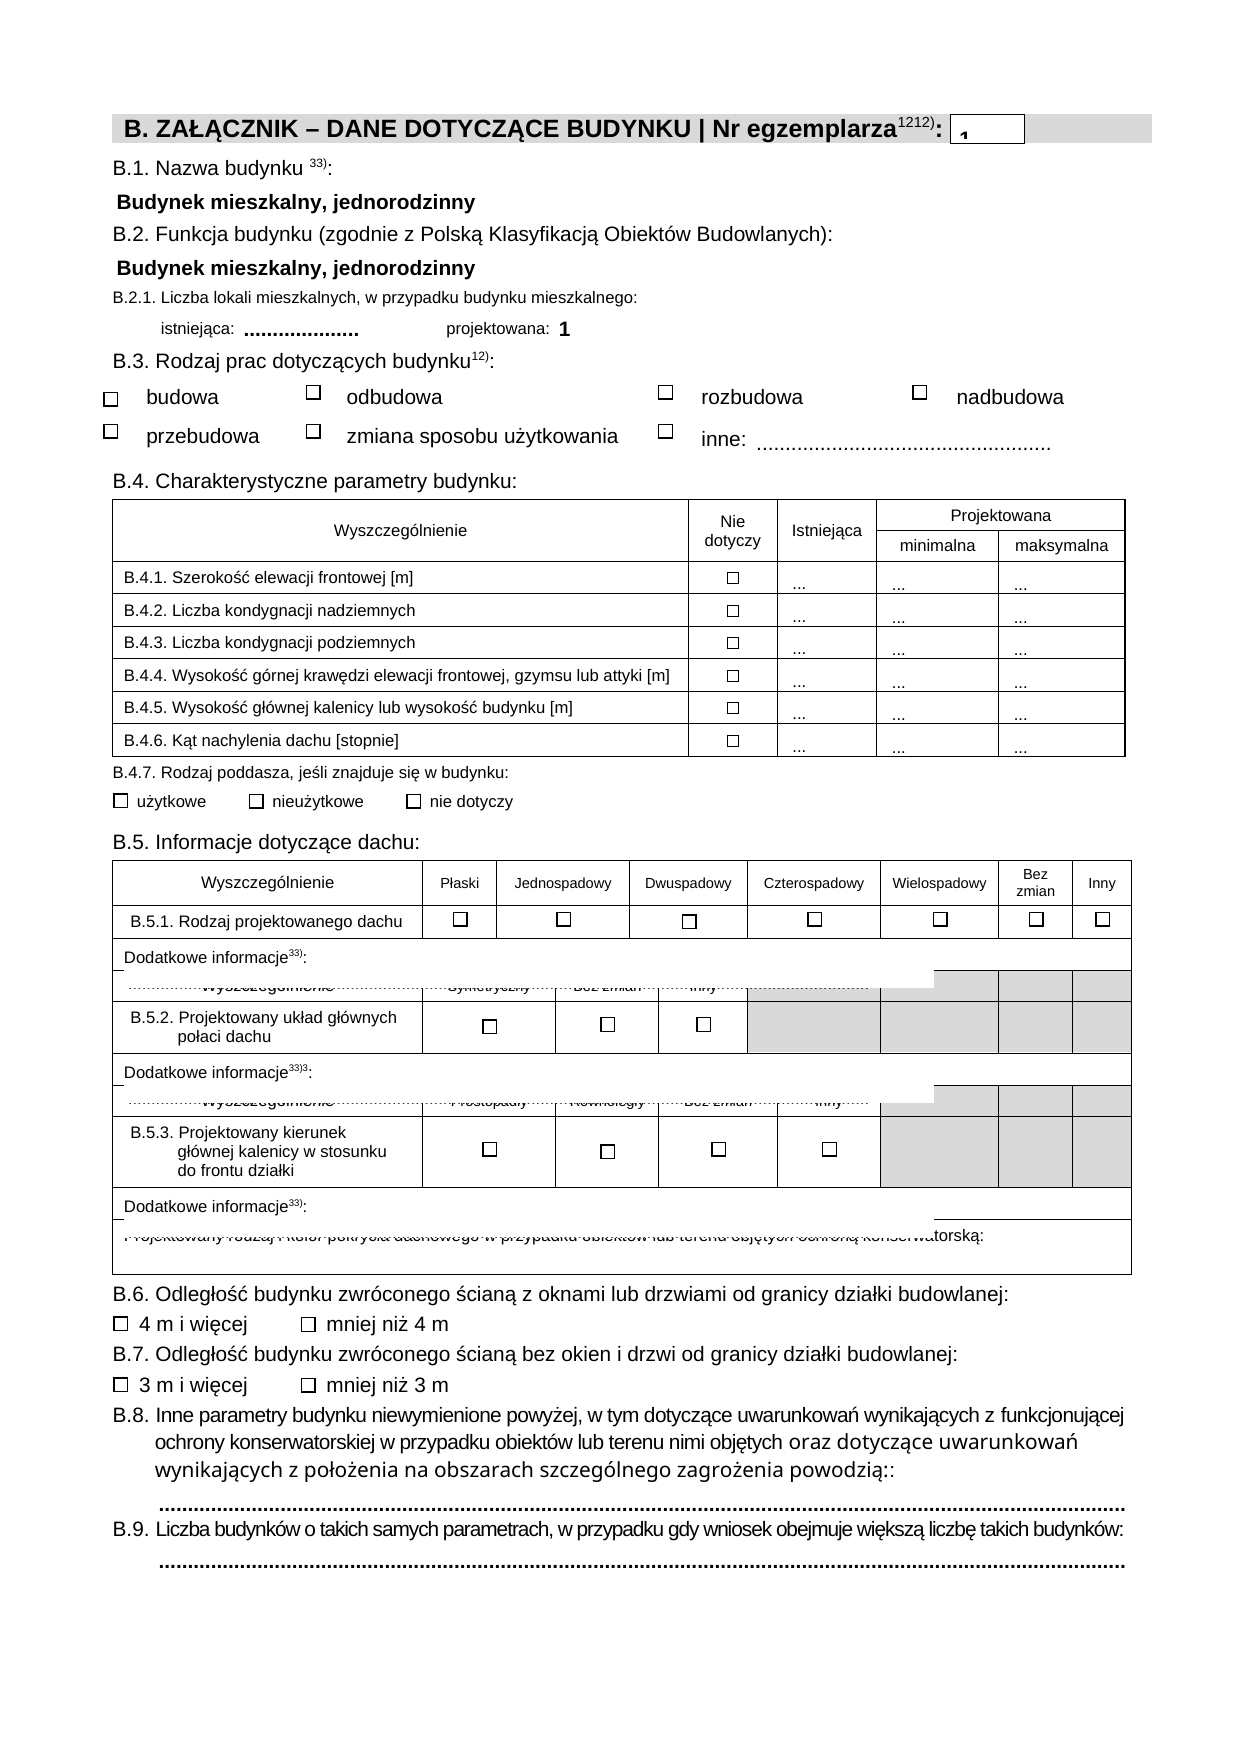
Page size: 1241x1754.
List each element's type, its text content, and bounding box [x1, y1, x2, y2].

subtitle B.4. Charakterystyczne parametry budynku: [112, 469, 1152, 493]
table_cell [556, 1002, 658, 1052]
table_cell [657, 419, 701, 463]
table_header Jednospadowy [497, 861, 629, 905]
table_cell Dodatkowe informacje33)3: [113, 1054, 1131, 1085]
table_cell [999, 692, 1124, 723]
table_cell [1073, 971, 1131, 1001]
table_cell B.4.5. Wysokość głównej kalenicy lub wysokość budynku [m] [113, 692, 688, 723]
subtitle [1025, 114, 1152, 143]
table_cell inne: [701, 419, 1121, 463]
subtitle B.2. Funkcja budynku (zgodnie z Polską Klasyfikacją Obiektów Budowlanych): [112, 222, 1152, 246]
table_cell Wyszczególnienie [113, 1086, 422, 1116]
table_header Dwuspadowy [630, 861, 747, 905]
table_cell [778, 692, 876, 723]
table_cell Inny [659, 988, 747, 1001]
table_cell B.4.2. Liczba kondygnacji nadziemnych [113, 594, 688, 626]
table_cell [689, 562, 777, 593]
table_cell [881, 1086, 998, 1116]
table_cell Prostopadły [423, 1103, 555, 1116]
subtitle B.8. Inne parametry budynku niewymienione powyżej, w tym dotyczące uwarunkowań wynikających z funkcjonującej ochrony konserwatorskiej w przypadku obiektów lub terenu nimi objętych oraz dotyczące uwarunkowań wynikających z położenia na obszarach szczególnego zagrożenia powodzią:: [112, 1403, 1152, 1511]
table_cell Inny [778, 1103, 880, 1116]
subtitle B.5. Informacje dotyczące dachu: [112, 829, 1152, 853]
table_cell [103, 419, 146, 463]
table_cell [556, 1117, 658, 1187]
table_cell [1073, 906, 1131, 937]
subtitle B.3. Rodzaj prac dotyczących budynku): [112, 349, 1152, 373]
table_cell B.5.1. Rodzaj projektowanego dachu [113, 906, 422, 937]
table_cell [999, 971, 1072, 1001]
table_cell Symetryczny [423, 988, 555, 1001]
table_cell [778, 594, 876, 626]
table_header Istniejąca [778, 500, 876, 561]
table_cell [881, 1117, 998, 1187]
subtitle B.1. Nazwa budynku 33): [112, 156, 1152, 180]
table_cell [999, 906, 1072, 937]
table_cell B.4.1. Szerokość elewacji frontowej [m] [113, 562, 688, 593]
table_cell Bez zmian [659, 1103, 777, 1116]
table_cell [999, 1002, 1072, 1052]
table_cell B.5.2. Projektowany układ głównych połaci dachu [113, 1002, 422, 1052]
table_cell [881, 1002, 998, 1052]
table_cell [778, 1117, 880, 1187]
table_header Inny [1073, 861, 1131, 905]
table_header Płaski [423, 861, 496, 905]
table_cell B.5.3. Projektowany kierunek głównej kalenicy w stosunku do frontu działki [113, 1117, 422, 1187]
table_cell [659, 1117, 777, 1187]
table_cell [689, 724, 777, 756]
table_cell B.4.4. Wysokość górnej krawędzi elewacji frontowej, gzymsu lub attyki [m] [113, 659, 688, 691]
subtitle B.7. Odległość budynku zwróconego ścianą bez okien i drzwi od granicy działki budowlanej: [112, 1342, 1152, 1366]
table_cell [877, 659, 998, 691]
table_cell [778, 659, 876, 691]
table_header budowa [146, 380, 305, 418]
table_cell [999, 594, 1124, 626]
table_header Wyszczególnienie [113, 861, 422, 905]
table_cell Dodatkowe informacje33): [113, 939, 1131, 970]
table_cell [999, 724, 1124, 756]
table_cell [877, 594, 998, 626]
subtitle B.4.7. Rodzaj poddasza, jeśli znajduje się w budynku: [112, 763, 1152, 782]
table_cell [689, 659, 777, 691]
table_header Nie dotyczy [689, 500, 777, 561]
table_header [103, 380, 146, 418]
table_cell [778, 562, 876, 593]
table_cell minimalna [877, 531, 998, 561]
table_cell [877, 562, 998, 593]
table_cell [1073, 1117, 1131, 1187]
table_cell Równoległy [556, 1103, 658, 1116]
subtitle B. ZAŁĄCZNIK – DANE DOTYCZĄCE BUDYNKU | Nr egzemplarza1212): [112, 114, 950, 143]
table_header odbudowa [346, 380, 657, 418]
table_cell Projektowany rodzaj i kolor pokrycia dachowego w przypadku obiektów lub terenu objętych ochroną konserwatorską: [113, 1220, 1131, 1274]
text użytkowe nieużytkowe nie dotyczy [112, 788, 1152, 813]
table_cell [999, 627, 1124, 658]
table_header Wyszczególnienie [113, 500, 688, 561]
table_cell [305, 419, 346, 463]
table_cell [423, 1002, 555, 1052]
table_cell [999, 659, 1124, 691]
table_header [657, 380, 701, 418]
table_cell [999, 1086, 1072, 1116]
table_header rozbudowa [701, 380, 911, 418]
subtitle B.9. Liczba budynków o takich samych parametrach, w przypadku gdy wniosek obejmuje większą liczbę takich budynków: [112, 1517, 1152, 1568]
table_header Czterospadowy [748, 861, 880, 905]
table_cell zmiana sposobu użytkowania [346, 419, 657, 463]
table_cell [999, 562, 1124, 593]
table_cell [1073, 1002, 1131, 1052]
table_cell [689, 627, 777, 658]
table_cell B.4.6. Kąt nachylenia dachu [stopnie] [113, 724, 688, 756]
text istniejąca: projektowana: [112, 313, 1152, 343]
table_cell Wyszczególnienie [113, 971, 422, 1001]
table_cell Dodatkowe informacje33): [113, 1188, 1131, 1219]
table_cell przebudowa [146, 419, 305, 463]
subtitle B.2.1. Liczba lokali mieszkalnych, w przypadku budynku mieszkalnego: [112, 288, 1152, 307]
table_cell [778, 724, 876, 756]
table_cell [659, 1002, 747, 1052]
table_cell [877, 627, 998, 658]
table_cell [423, 906, 496, 937]
table_cell [877, 692, 998, 723]
table_cell [630, 906, 747, 937]
table_cell [748, 906, 880, 937]
table_cell [689, 692, 777, 723]
table_cell [748, 988, 880, 1001]
subtitle B.6. Odległość budynku zwróconego ścianą z oknami lub drzwiami od granicy działki budowlanej: [112, 1281, 1152, 1305]
table_cell Bez zmian [556, 988, 658, 1001]
table_header nadbudowa [956, 380, 1121, 418]
table_cell [423, 1117, 555, 1187]
table_cell [497, 906, 629, 937]
subtitle 4 m i więcej mniej niż 4 m [112, 1312, 1152, 1336]
table_cell [999, 1117, 1072, 1187]
table_header [305, 380, 346, 418]
table_cell [877, 724, 998, 756]
subtitle 3 m i więcej mniej niż 3 m [112, 1372, 1152, 1397]
table_cell [778, 627, 876, 658]
table_cell [1073, 1086, 1131, 1116]
table_header Bez zmian [999, 861, 1072, 905]
table_header Wielospadowy [881, 861, 998, 905]
table_cell [881, 971, 998, 1001]
table_cell [689, 594, 777, 626]
table_header Projektowana [877, 500, 1124, 530]
table_header [911, 380, 956, 418]
table_cell [881, 906, 998, 937]
table_cell B.4.3. Liczba kondygnacji podziemnych [113, 627, 688, 658]
table_cell [748, 1002, 880, 1052]
table_cell maksymalna [999, 531, 1124, 561]
